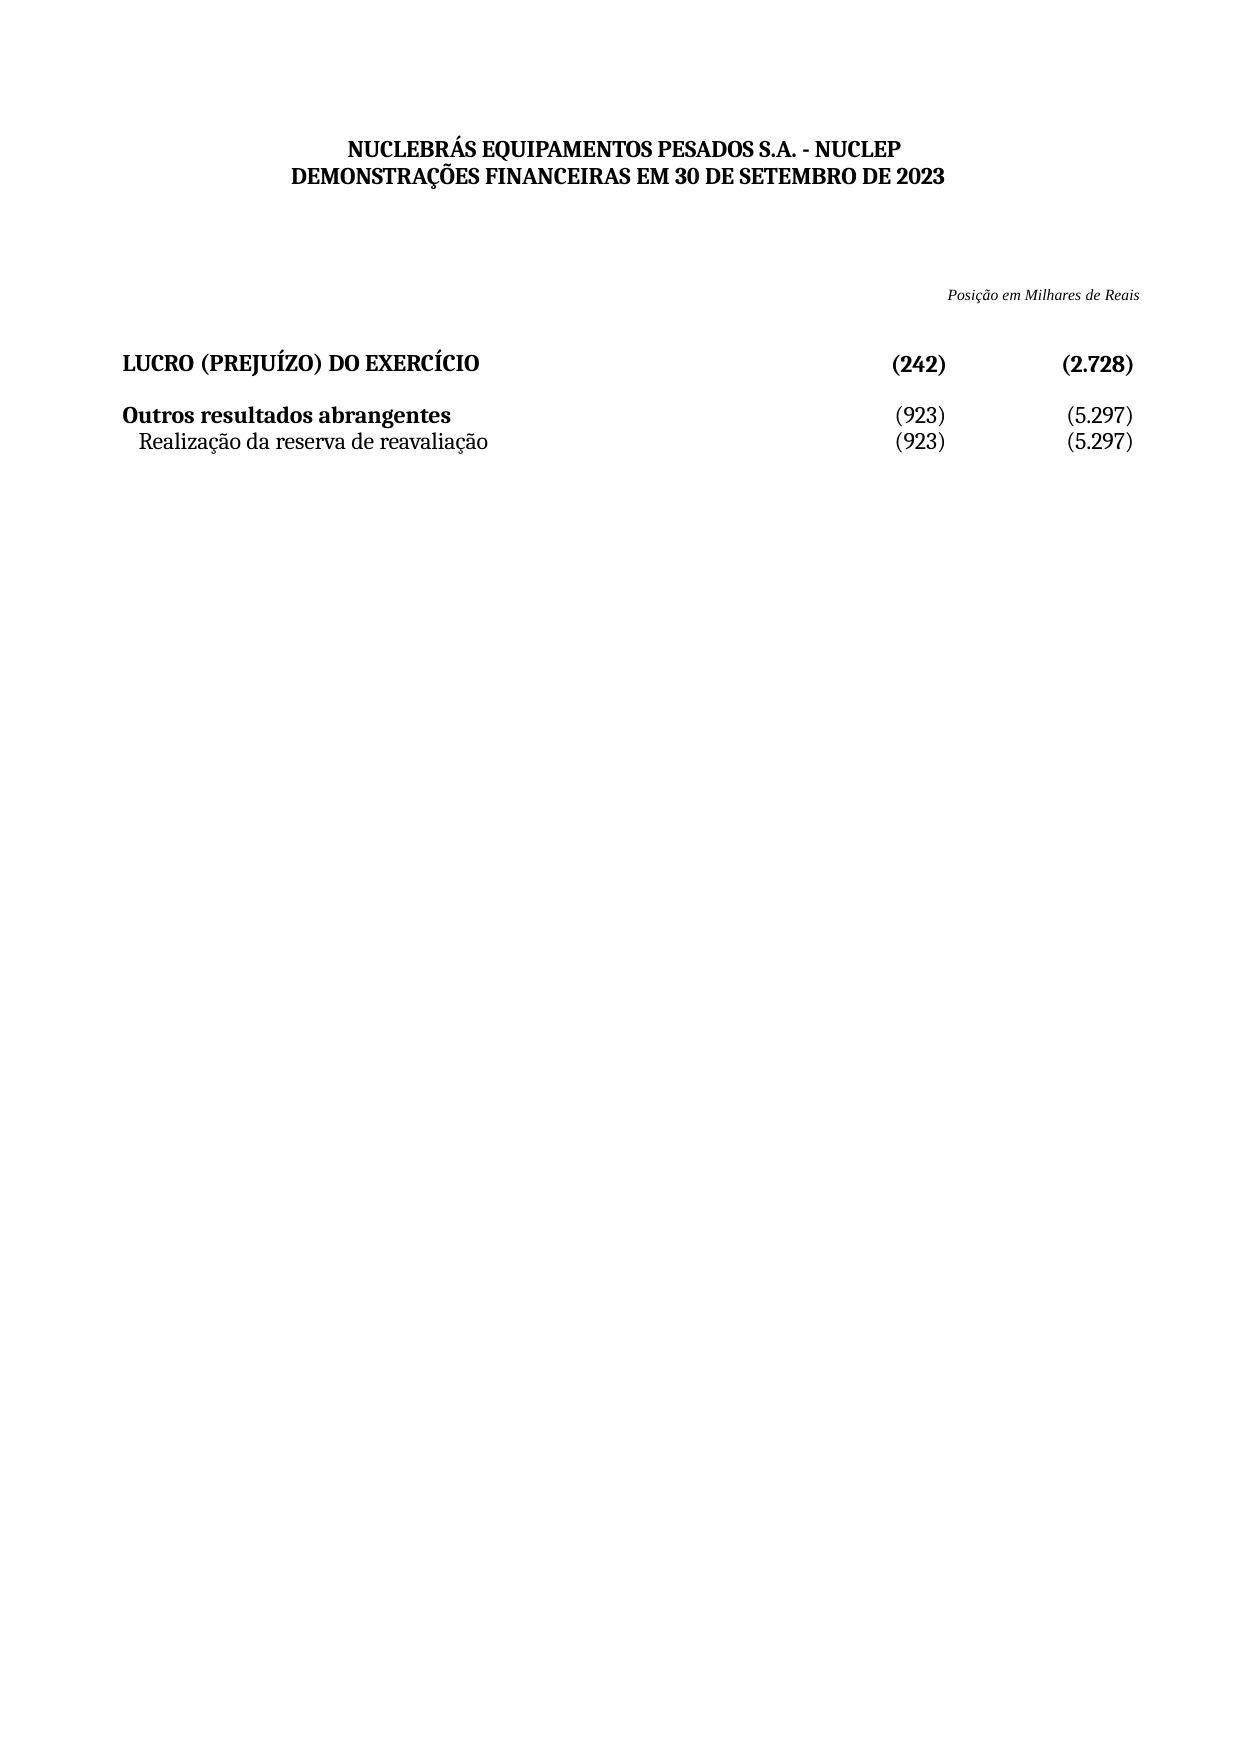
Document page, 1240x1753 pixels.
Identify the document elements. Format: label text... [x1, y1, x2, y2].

text Posição em Milhares de Reais [947, 286, 1165, 304]
text (923) [894, 429, 977, 454]
text 30/09/2023 [806, 307, 973, 336]
text (242) [891, 350, 961, 378]
text LUCRO (PREJUÍZO) DO EXERCÍCIO [122, 349, 515, 377]
text Realização da reserva de reavaliação [138, 429, 533, 454]
text RESULTADO ABRANGENTE [132, 473, 450, 501]
text (923) [894, 401, 977, 429]
text DEMONSTRAÇÕES FINANCEIRAS EM 30 DE SETEMBRO DE 2023 [291, 163, 1000, 190]
text (2.728) [1061, 350, 1154, 378]
text DEMONSTRAÇÃO DO RESULTADO ABRANGENTE [337, 217, 955, 248]
text 30/09/2022 [996, 307, 1163, 336]
text (5.297) [1066, 429, 1167, 454]
text (5.297) [1066, 401, 1167, 429]
text (8.025) [1061, 474, 1154, 502]
text (1.165) [871, 474, 964, 502]
text Outros resultados abrangentes [122, 401, 533, 429]
text NUCLEBRÁS EQUIPAMENTOS PESADOS S.A. - NUCLEP [347, 136, 944, 163]
